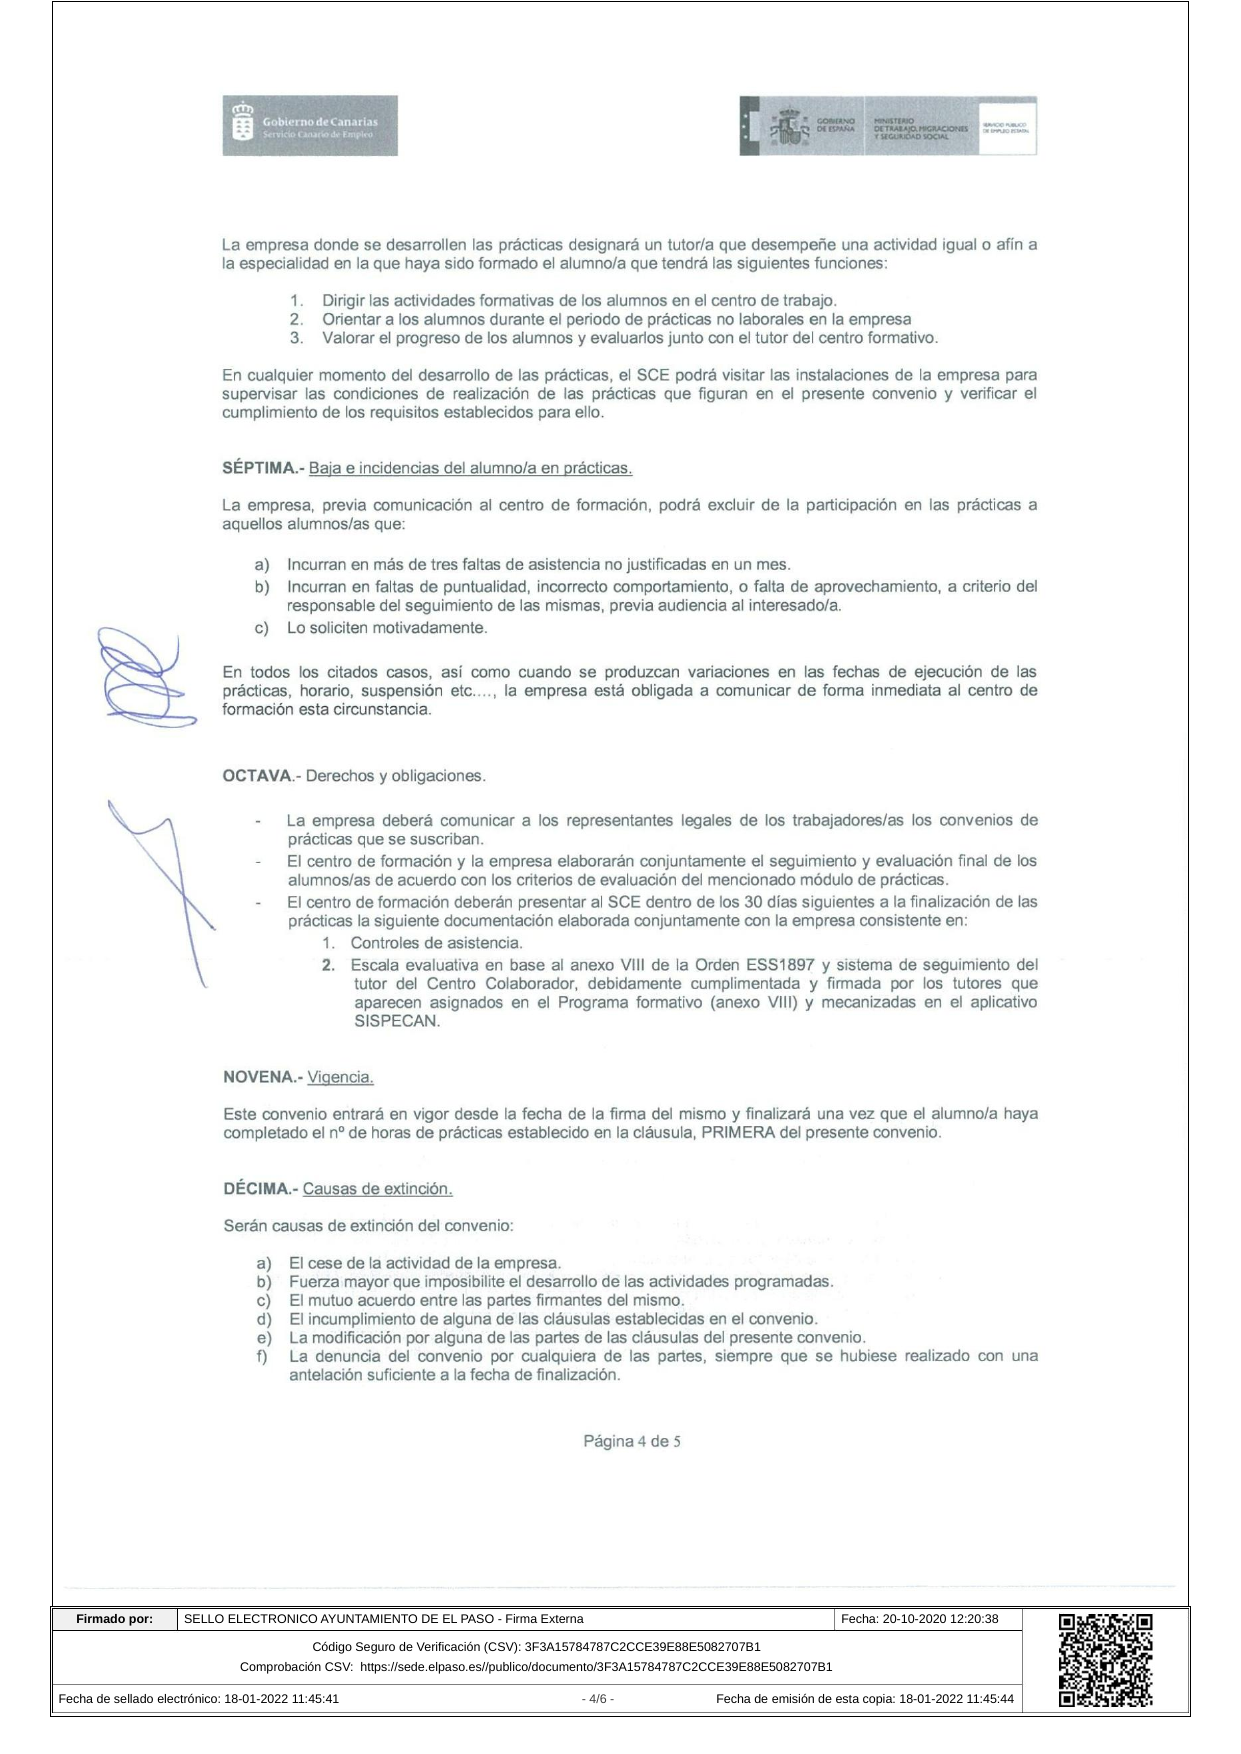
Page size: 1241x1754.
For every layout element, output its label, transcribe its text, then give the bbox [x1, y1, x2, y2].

picture [53, 2, 1188, 1606]
text Fecha: 20-10-2020 12:20:38 [841, 1612, 1022, 1626]
text - 4/6 - [582, 1693, 633, 1707]
text Código Seguro de Verificación (CSV): 3F3A15784787C2CCE39E88E5082707B1 [312, 1640, 859, 1654]
text Fecha de emisión de esta copia: 18-01-2022 11:45:44 [716, 1692, 1041, 1706]
text Firmado por: [76, 1612, 172, 1626]
text Comprobación CSV: https://sede.elpaso.es//publico/documento/3F3A15784787C2CCE39E88E5082707B1 [240, 1661, 859, 1674]
text Fecha de sellado electrónico: 18-01-2022 11:45:41 [58, 1692, 365, 1706]
picture [51, 1607, 1190, 1716]
text SELLO ELECTRONICO AYUNTAMIENTO DE EL PASO - Firma Externa [184, 1612, 613, 1626]
